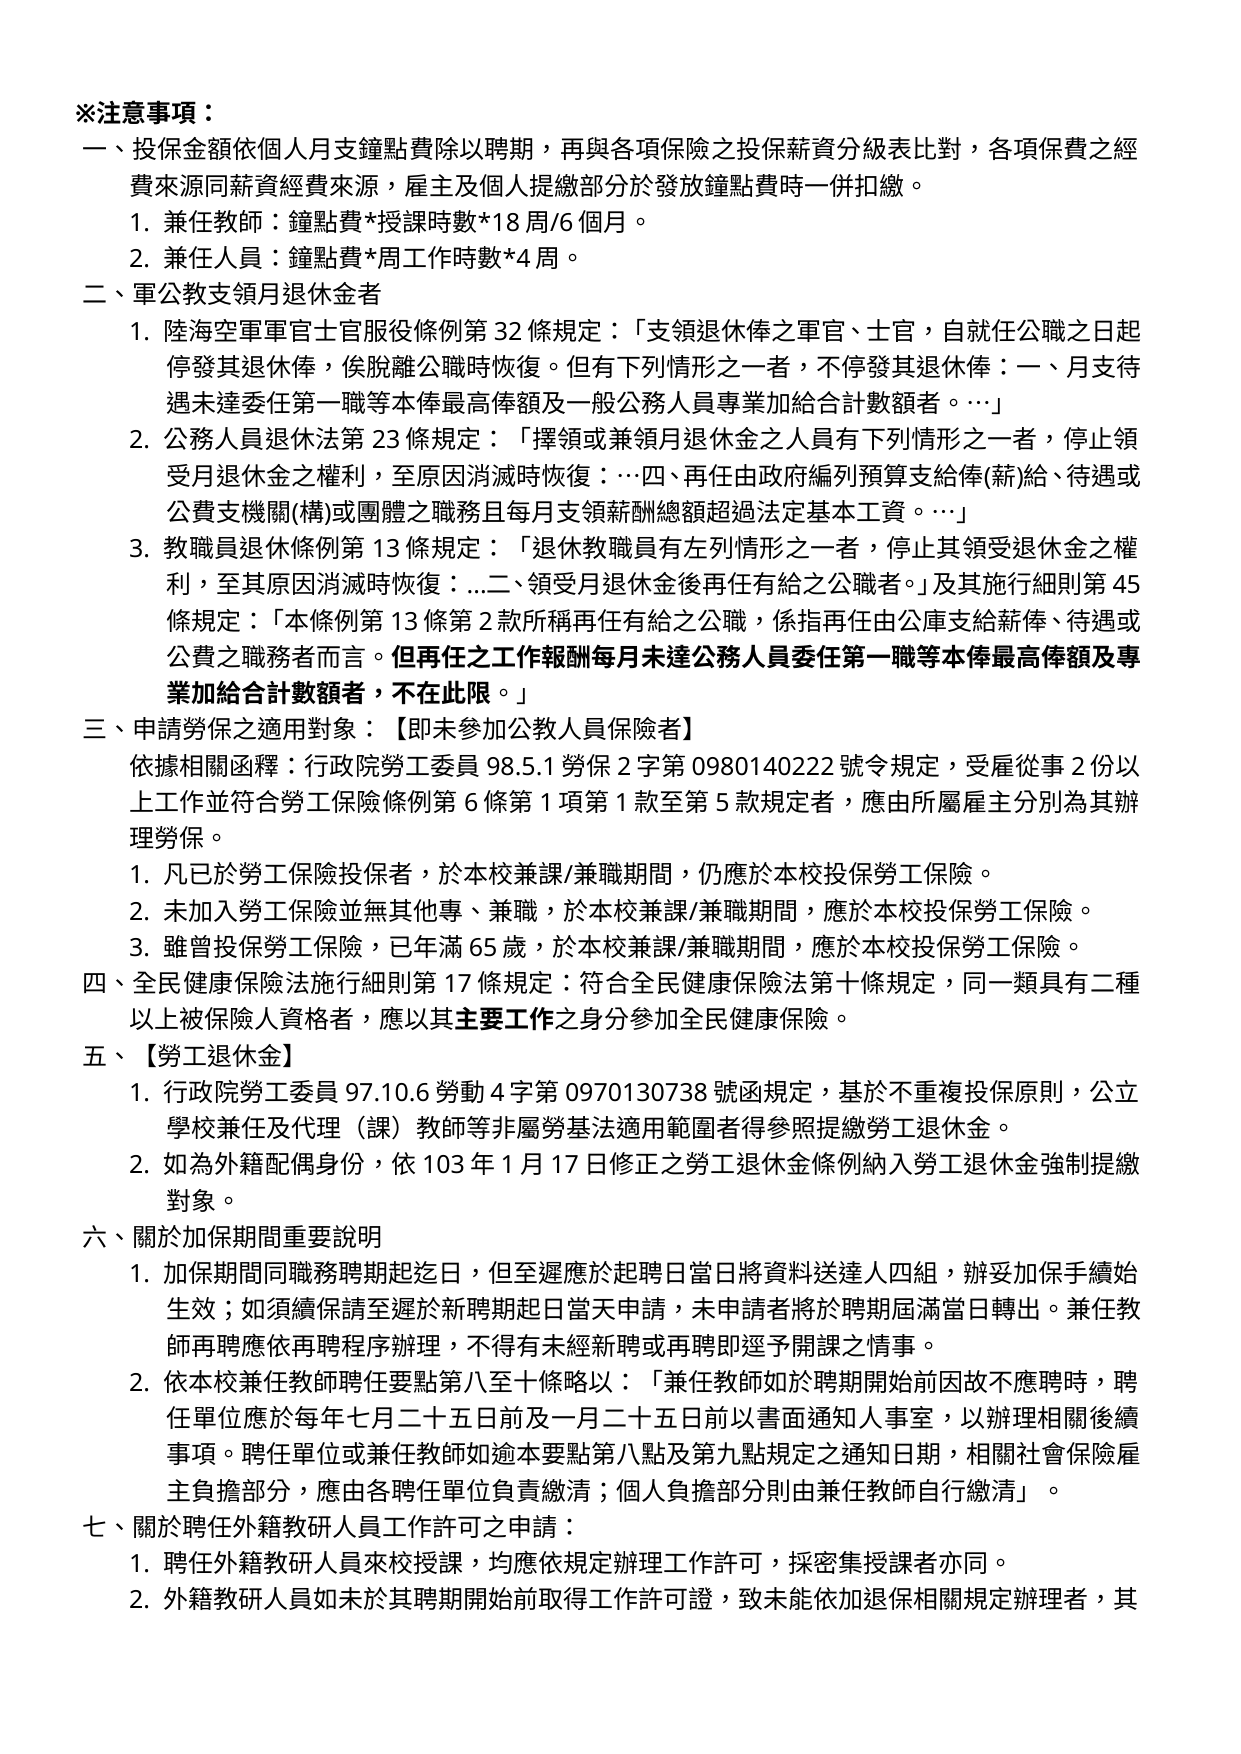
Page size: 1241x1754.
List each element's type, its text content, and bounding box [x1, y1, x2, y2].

list 依本校兼任教師聘任要點第八至十條略以：「兼任教師如於聘期開始前因故不應聘時，聘任單位應於每年七月二十五日前及一月二十五日前以書面通知人事室，以辦理相關後續事項。聘任單位或兼任教師如逾本要點第八點及第九點規定之通知日期，相關社會保險雇主負擔部分，應由各聘任單位負責繳清；個人負擔部分則由兼任教師自行繳清」。 [129, 1362, 1141, 1507]
list 加保期間同職務聘期起迄日，但至遲應於起聘日當日將資料送達人四組，辦妥加保手續始生效；如須續保請至遲於新聘期起日當天申請，未申請者將於聘期屆滿當日轉出。兼任教師再聘應依再聘程序辦理，不得有未經新聘或再聘即逕予開課之情事。 [129, 1254, 1141, 1362]
list 關於聘任外籍教研人員工作許可之申請： [82, 1507, 1141, 1544]
list 投保金額依個人月支鐘點費除以聘期，再與各項保險之投保薪資分級表比對，各項保費之經費來源同薪資經費來源，雇主及個人提繳部分於發放鐘點費時一併扣繳。 [82, 130, 1141, 202]
list 聘任外籍教研人員來校授課，均應依規定辦理工作許可，採密集授課者亦同。 [129, 1544, 1141, 1580]
list 兼任教師：鐘點費*授課時數*18周/6個月。 [129, 202, 1141, 239]
list 如為外籍配偶身份，依103年1月17日修正之勞工退休金條例納入勞工退休金強制提繳對象。 [129, 1145, 1141, 1217]
list 未加入勞工保險並無其他專、兼職，於本校兼課/兼職期間，應於本校投保勞工保險。 [129, 891, 1141, 927]
list 申請勞保之適用對象：【即未參加公教人員保險者】 [82, 710, 1141, 746]
text 依據相關函釋：行政院勞工委員98.5.1勞保2字第0980140222號令規定，受雇從事2份以上工作並符合勞工保險條例第6條第1項第1款至第5款規定者，應由所屬雇主分別為其辦理勞保。 [129, 746, 1141, 855]
list 【勞工退休金】 [82, 1036, 1141, 1072]
list 凡已於勞工保險投保者，於本校兼課/兼職期間，仍應於本校投保勞工保險。 [129, 855, 1141, 891]
list 軍公教支領月退休金者 [82, 275, 1141, 311]
list 全民健康保險法施行細則第17條規定：符合全民健康保險法第十條規定，同一類具有二種以上被保險人資格者，應以其主要工作之身分參加全民健康保險。 [82, 964, 1141, 1036]
list 教職員退休條例第13條規定：「退休教職員有左列情形之一者，停止其領受退休金之權利，至其原因消滅時恢復：...二、領受月退休金後再任有給之公職者。」及其施行細則第45條規定：「本條例第13條第2款所稱再任有給之公職，係指再任由公庫支給薪俸、待遇或公費之職務者而言。但再任之工作報酬每月未達公務人員委任第一職等本俸最高俸額及專業加給合計數額者，不在此限。」 [129, 529, 1141, 710]
list 公務人員退休法第23條規定：「擇領或兼領月退休金之人員有下列情形之一者，停止領受月退休金之權利，至原因消滅時恢復：…四、再任由政府編列預算支給俸(薪)給、待遇或公費支機關(構)或團體之職務且每月支領薪酬總額超過法定基本工資。…」 [129, 420, 1141, 529]
list 外籍教研人員如未於其聘期開始前取得工作許可證，致未能依加退保相關規定辦理者，其 [129, 1580, 1141, 1616]
list 關於加保期間重要說明 [82, 1217, 1141, 1254]
list 兼任人員：鐘點費*周工作時數*4周。 [129, 239, 1141, 275]
list 陸海空軍軍官士官服役條例第32條規定：「支領退休俸之軍官、士官，自就任公職之日起，停發其退休俸，俟脫離公職時恢復。但有下列情形之一者，不停發其退休俸：一、月支待遇未達委任第一職等本俸最高俸額及一般公務人員專業加給合計數額者。…」 [129, 311, 1141, 420]
text ※注意事項： [75, 94, 1165, 130]
list 行政院勞工委員97.10.6勞動4字第0970130738號函規定，基於不重複投保原則，公立學校兼任及代理（課）教師等非屬勞基法適用範圍者得參照提繳勞工退休金。 [129, 1072, 1141, 1145]
list 雖曾投保勞工保險，已年滿65歲，於本校兼課/兼職期間，應於本校投保勞工保險。 [129, 927, 1141, 964]
